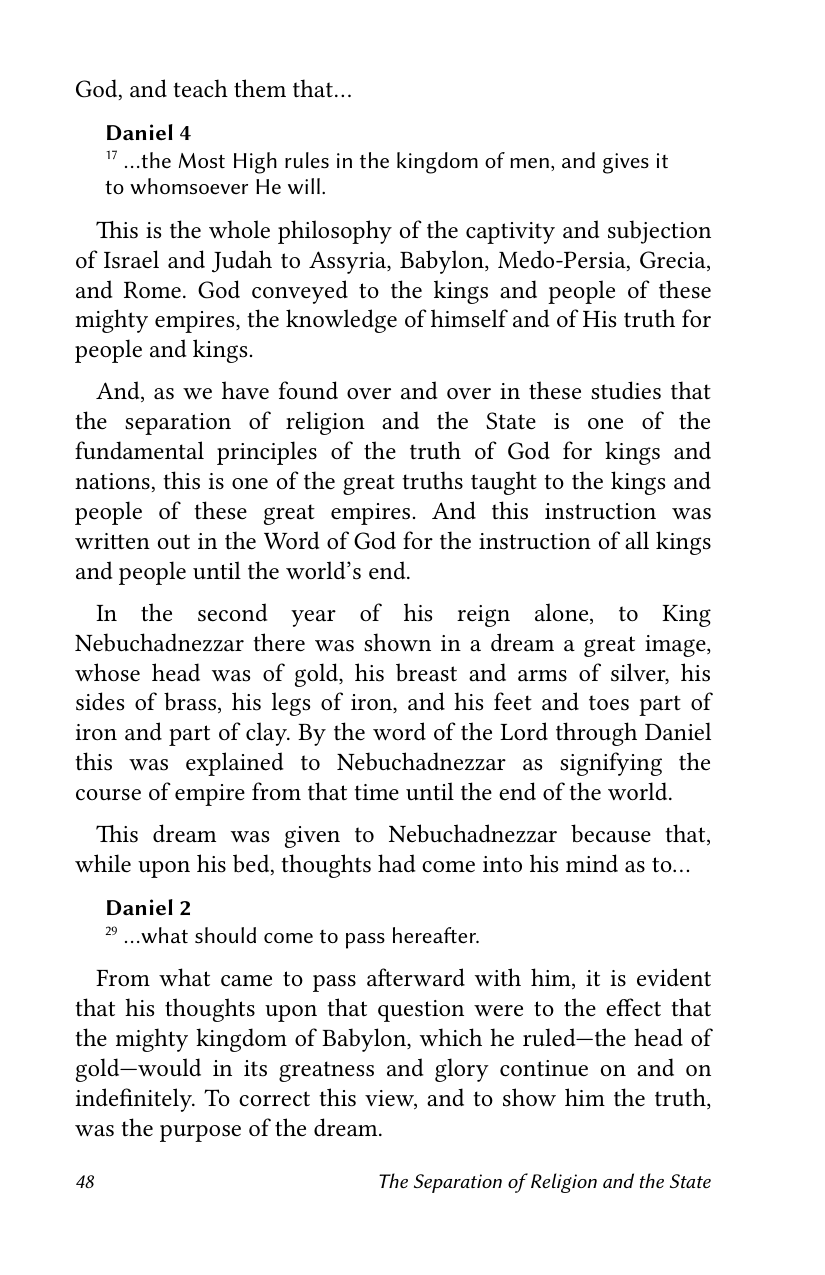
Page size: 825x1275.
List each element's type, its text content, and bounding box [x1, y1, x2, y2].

text And, as we have found over and over in these studies that the separation of religion and the State is one of the fundamental principles of the truth of God for kings and nations, this is one of the great truths taught to the kings and people of these great empires. And this instruction was written out in the Word of God for the instruction of all kings and people until the world’s end. [75, 377, 712, 585]
text 29 ...what should come to pass hereafter. [105, 922, 682, 949]
text Daniel 2 [105, 895, 712, 921]
text 17 ...the Most High rules in the kingdom of men, and gives it to whomsoever He will. [105, 147, 682, 200]
text From what came to pass afterward with him, it is evident that his thoughts upon that question were to the effect that the mighty kingdom of Babylon, which he ruled—the head of gold—would in its greatness and glory continue on and on indefinitely. To correct this view, and to show him the truth, was the purpose of the dream. [75, 964, 712, 1142]
text In the second year of his reign alone, to King Nebuchadnezzar there was shown in a dream a great image, whose head was of gold, his breast and arms of silver, his sides of brass, his legs of iron, and his feet and toes part of iron and part of clay. By the word of the Lord through Daniel this was explained to Nebuchadnezzar as signifying the course of empire from that time until the end of the world. [75, 599, 712, 807]
text God, and teach them that... [75, 75, 712, 103]
text This is the whole philosophy of the captivity and subjection of Israel and Judah to Assyria, Babylon, Medo-Persia, Grecia, and Rome. God conveyed to the kings and people of these mighty empires, the knowledge of himself and of His truth for people and kings. [75, 216, 712, 364]
text This dream was given to Nebuchadnezzar because that, while upon his bed, thoughts had come into his mind as to… [75, 820, 712, 878]
text Daniel 4 [105, 120, 712, 146]
